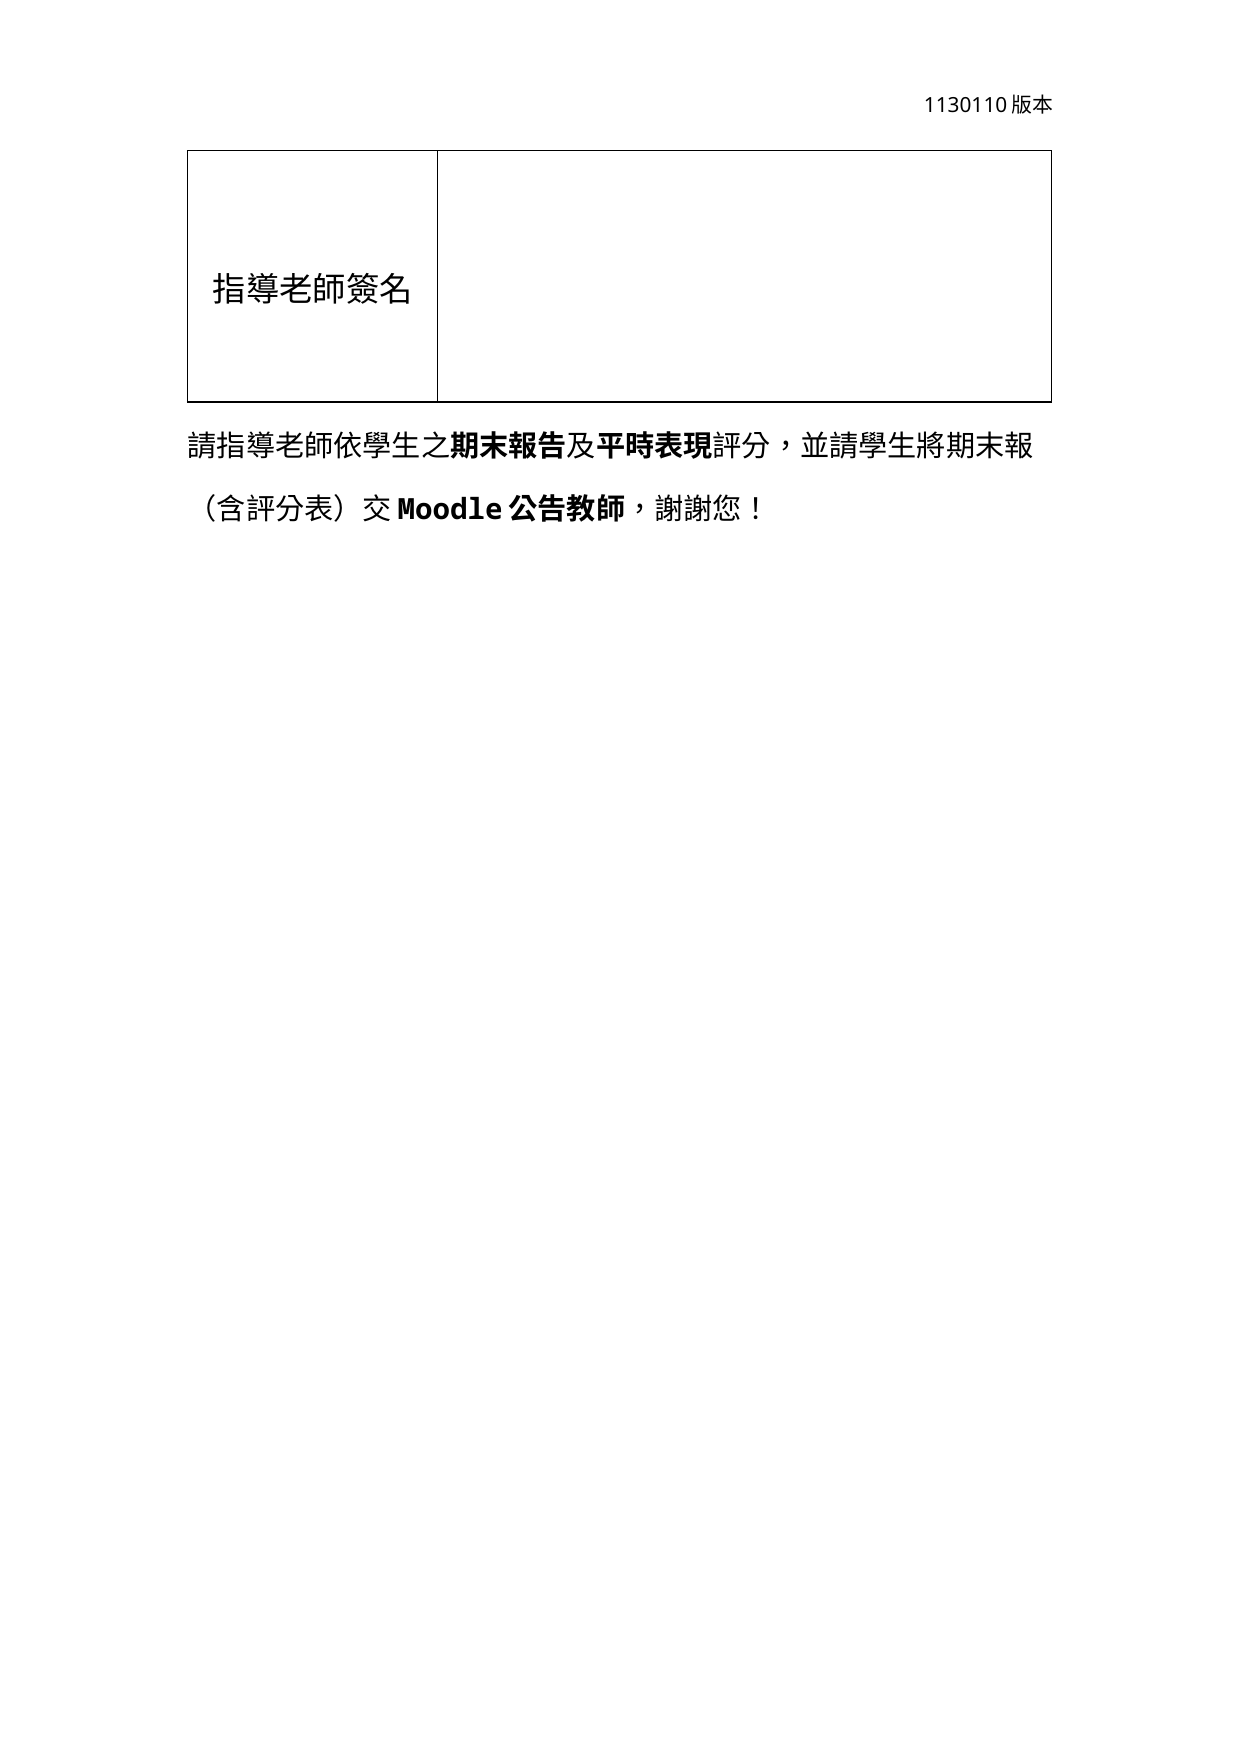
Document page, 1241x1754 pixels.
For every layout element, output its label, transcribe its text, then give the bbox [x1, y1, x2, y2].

table_cell 指導老師簽名 [188, 151, 437, 401]
text 請指導老師依學生之期末報告及平時表現評分，並請學生將期末報（含評分表）交Moodle公告教師，謝謝您！ [187, 402, 1053, 527]
table_cell [438, 151, 1051, 401]
